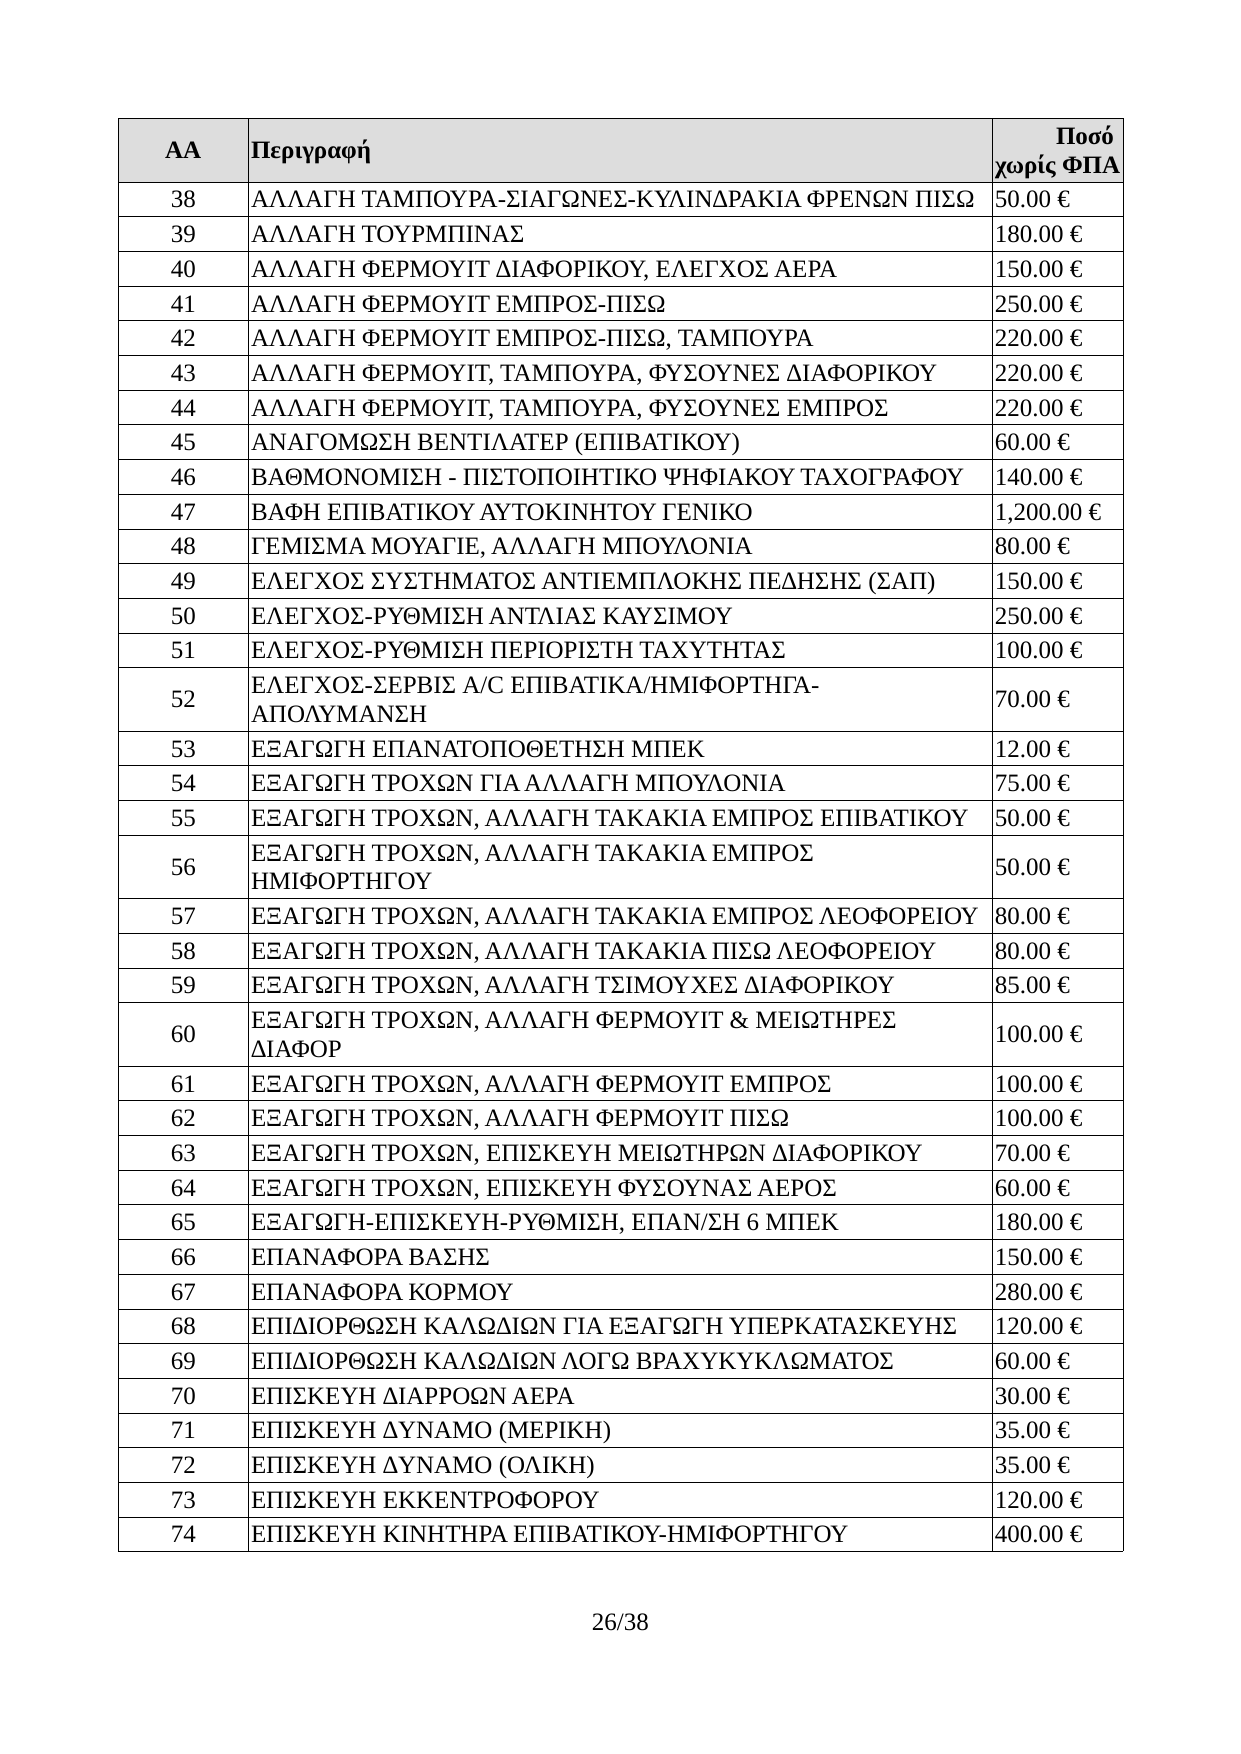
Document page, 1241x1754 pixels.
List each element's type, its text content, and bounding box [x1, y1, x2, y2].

table_cell ΒΑΘΜΟΝΟΜΙΣΗ - ΠΙΣΤΟΠΟΙΗΤΙΚΟ ΨΗΦΙΑΚΟΥ ΤΑΧΟΓΡΑΦΟΥ [249, 460, 992, 494]
table_cell 47 [119, 495, 248, 528]
table_cell 85,00 € [993, 969, 1123, 1002]
table_cell 100,00 € [993, 1067, 1123, 1100]
table_cell ΕΠΙ∆ΙΟΡΘΩΣΗ ΚΑΛΩ∆ΙΩΝ ΓΙΑ ΕΞΑΓΩΓΗ ΥΠΕΡΚΑΤΑΣΚΕΥΗΣ [249, 1310, 992, 1343]
table_cell ΕΞΑΓΩΓΗ ΤΡΟΧΩΝ, ΑΛΛΑΓΗ ΦΕΡΜΟΥΙΤ ΠΙΣΩ [249, 1101, 992, 1135]
table_cell 100,00 € [993, 1003, 1123, 1066]
table_cell 12,00 € [993, 732, 1123, 765]
table_cell 39 [119, 217, 248, 251]
table_cell 38 [119, 183, 248, 216]
table_cell 70 [119, 1379, 248, 1412]
table_header Ποσό χωρίς ΦΠΑ [993, 119, 1123, 182]
table_cell ΑΛΛΑΓΗ ΤΑΜΠΟΥΡΑ-ΣΙΑΓΩΝΕΣ-ΚΥΛΙΝ∆ΡΑΚΙΑ ΦΡΕΝΩΝ ΠΙΣΩ [249, 183, 992, 216]
table_cell 59 [119, 969, 248, 1002]
table_cell ΓΕΜΙΣΜΑ ΜΟΥΑΓΙΕ, ΑΛΛΑΓΗ ΜΠΟΥΛΟΝΙΑ [249, 530, 992, 563]
table_cell ΑΛΛΑΓΗ ΦΕΡΜΟΥΙΤ ∆ΙΑΦΟΡΙΚΟΥ, ΕΛΕΓΧΟΣ ΑΕΡΑ [249, 252, 992, 286]
table_cell 60,00 € [993, 1171, 1123, 1204]
table_cell ΕΛΕΓΧΟΣ-ΡΥΘΜΙΣΗ ΠΕΡΙΟΡΙΣΤΗ ΤΑΧΥΤΗΤΑΣ [249, 634, 992, 667]
table_cell ΕΞΑΓΩΓΗ ΤΡΟΧΩΝ, ΑΛΛΑΓΗ ΤΑΚΑΚΙΑ ΠΙΣΩ ΛΕΟΦΟΡΕΙΟΥ [249, 934, 992, 967]
table_cell 250,00 € [993, 599, 1123, 632]
table_cell 67 [119, 1275, 248, 1308]
table_cell 55 [119, 801, 248, 835]
table_cell 62 [119, 1101, 248, 1135]
table_cell ΕΞΑΓΩΓΗ ΤΡΟΧΩΝ, ΑΛΛΑΓΗ ΤΑΚΑΚΙΑ ΕΜΠΡΟΣ ΗΜΙΦΟΡΤΗΓΟΥ [249, 836, 992, 898]
table_cell 35,00 € [993, 1448, 1123, 1482]
table_cell 41 [119, 287, 248, 320]
table_cell ΒΑΦΗ ΕΠΙΒΑΤΙΚΟΥ ΑΥΤΟΚΙΝΗΤΟΥ ΓΕΝΙΚΟ [249, 495, 992, 528]
table_cell 65 [119, 1205, 248, 1239]
table_cell 80,00 € [993, 530, 1123, 563]
table_cell 140,00 € [993, 460, 1123, 494]
table_cell 48 [119, 530, 248, 563]
table_cell ΕΞΑΓΩΓΗ ΤΡΟΧΩΝ, ΑΛΛΑΓΗ ΦΕΡΜΟΥΙΤ ΕΜΠΡΟΣ [249, 1067, 992, 1100]
table_cell 180,00 € [993, 1205, 1123, 1239]
table_cell ΕΞΑΓΩΓΗ ΤΡΟΧΩΝ, ΕΠΙΣΚΕΥΗ ΦΥΣΟΥΝΑΣ ΑΕΡΟΣ [249, 1171, 992, 1204]
table_cell 50,00 € [993, 801, 1123, 835]
table_cell 63 [119, 1136, 248, 1170]
table_cell 120,00 € [993, 1483, 1123, 1517]
table_cell 150,00 € [993, 564, 1123, 598]
table_cell 73 [119, 1483, 248, 1517]
table_cell 42 [119, 321, 248, 355]
table_cell ΑΛΛΑΓΗ ΦΕΡΜΟΥΙΤ, ΤΑΜΠΟΥΡΑ, ΦΥΣΟΥΝΕΣ ΕΜΠΡΟΣ [249, 391, 992, 424]
table_cell 52 [119, 668, 248, 731]
table_cell 43 [119, 356, 248, 390]
table_cell ΕΞΑΓΩΓΗ ΤΡΟΧΩΝ, ΑΛΛΑΓΗ ΤΑΚΑΚΙΑ ΕΜΠΡΟΣ ΕΠΙΒΑΤΙΚΟΥ [249, 801, 992, 835]
table_cell 71 [119, 1414, 248, 1447]
table_cell 40 [119, 252, 248, 286]
table_header ΑΑ [119, 119, 248, 182]
table_cell 1.200,00 € [993, 495, 1123, 528]
table_cell 70,00 € [993, 668, 1123, 731]
table_cell ΕΞΑΓΩΓΗ ΤΡΟΧΩΝ ΓΙΑ ΑΛΛΑΓΗ ΜΠΟΥΛΟΝΙΑ [249, 766, 992, 800]
table_cell ΑΝΑΓΟΜΩΣΗ ΒΕΝΤΙΛΑΤΕΡ (ΕΠΙΒΑΤΙΚΟΥ) [249, 425, 992, 459]
table_cell ΕΠΙΣΚΕΥΗ ΚΙΝΗΤΗΡΑ ΕΠΙΒΑΤΙΚΟΥ-ΗΜΙΦΟΡΤΗΓΟΥ [249, 1518, 992, 1551]
table_cell ΕΠΙΣΚΕΥΗ ∆ΥΝΑΜΟ (ΟΛΙΚΗ) [249, 1448, 992, 1482]
table_header Περιγραφή [249, 119, 992, 182]
table_cell 64 [119, 1171, 248, 1204]
table_cell ΑΛΛΑΓΗ ΦΕΡΜΟΥΙΤ ΕΜΠΡΟΣ-ΠΙΣΩ [249, 287, 992, 320]
table_cell ΕΛΕΓΧΟΣ ΣΥΣΤΗΜΑΤΟΣ ΑΝΤΙΕΜΠΛΟΚΗΣ ΠΕ∆ΗΣΗΣ (ΣΑΠ) [249, 564, 992, 598]
table_cell ΕΛΕΓΧΟΣ-ΣΕΡΒΙΣ A/C ΕΠΙΒΑΤΙΚΑ/ΗΜΙΦΟΡΤΗΓΑ-ΑΠΟΛΥΜΑΝΣΗ [249, 668, 992, 731]
table_cell 220,00 € [993, 356, 1123, 390]
table_cell ΕΠΑΝΑΦΟΡΑ ΚΟΡΜΟΥ [249, 1275, 992, 1308]
table_cell 72 [119, 1448, 248, 1482]
table_cell 44 [119, 391, 248, 424]
table_cell 120,00 € [993, 1310, 1123, 1343]
table_cell 53 [119, 732, 248, 765]
table_cell 56 [119, 836, 248, 898]
table_cell 80,00 € [993, 899, 1123, 933]
table_cell 75,00 € [993, 766, 1123, 800]
table_cell 80,00 € [993, 934, 1123, 967]
table_cell ΑΛΛΑΓΗ ΤΟΥΡΜΠΙΝΑΣ [249, 217, 992, 251]
table_cell 60,00 € [993, 1344, 1123, 1378]
table_cell 58 [119, 934, 248, 967]
table_cell 220,00 € [993, 321, 1123, 355]
table_cell 220,00 € [993, 391, 1123, 424]
table_cell 49 [119, 564, 248, 598]
table_cell ΕΠΙΣΚΕΥΗ ∆ΙΑΡΡΟΩΝ ΑΕΡΑ [249, 1379, 992, 1412]
table_cell ΕΠΑΝΑΦΟΡΑ ΒΑΣΗΣ [249, 1240, 992, 1274]
table_cell 69 [119, 1344, 248, 1378]
table_cell ΑΛΛΑΓΗ ΦΕΡΜΟΥΙΤ ΕΜΠΡΟΣ-ΠΙΣΩ, ΤΑΜΠΟΥΡΑ [249, 321, 992, 355]
table_cell 66 [119, 1240, 248, 1274]
table_cell 74 [119, 1518, 248, 1551]
table_cell ΕΠΙ∆ΙΟΡΘΩΣΗ ΚΑΛΩ∆ΙΩΝ ΛΟΓΩ ΒΡΑΧΥΚΥΚΛΩΜΑΤΟΣ [249, 1344, 992, 1378]
table_cell 68 [119, 1310, 248, 1343]
table_cell 30,00 € [993, 1379, 1123, 1412]
table_cell 150,00 € [993, 1240, 1123, 1274]
table_cell 280,00 € [993, 1275, 1123, 1308]
table_cell 54 [119, 766, 248, 800]
table_cell ΑΛΛΑΓΗ ΦΕΡΜΟΥΙΤ, ΤΑΜΠΟΥΡΑ, ΦΥΣΟΥΝΕΣ ∆ΙΑΦΟΡΙΚΟΥ [249, 356, 992, 390]
table_cell 180,00 € [993, 217, 1123, 251]
table_cell 150,00 € [993, 252, 1123, 286]
table_cell 57 [119, 899, 248, 933]
table_cell 100,00 € [993, 1101, 1123, 1135]
table_cell 400,00 € [993, 1518, 1123, 1551]
table_cell ΕΞΑΓΩΓΗ-ΕΠΙΣΚΕΥΗ-ΡΥΘΜΙΣΗ, ΕΠΑΝ/ΣΗ 6 ΜΠΕΚ [249, 1205, 992, 1239]
table_cell ΕΠΙΣΚΕΥΗ ΕΚΚΕΝΤΡΟΦΟΡΟΥ [249, 1483, 992, 1517]
table_cell 70,00 € [993, 1136, 1123, 1170]
table_cell ΕΞΑΓΩΓΗ ΤΡΟΧΩΝ, ΑΛΛΑΓΗ ΤΣΙΜΟΥΧΕΣ ∆ΙΑΦΟΡΙΚΟΥ [249, 969, 992, 1002]
table_cell 46 [119, 460, 248, 494]
table_cell ΕΞΑΓΩΓΗ ΤΡΟΧΩΝ, ΑΛΛΑΓΗ ΤΑΚΑΚΙΑ ΕΜΠΡΟΣ ΛΕΟΦΟΡΕΙΟΥ [249, 899, 992, 933]
table_cell ΕΞΑΓΩΓΗ ΕΠΑΝΑΤΟΠΟΘΕΤΗΣΗ ΜΠΕΚ [249, 732, 992, 765]
table_cell 60,00 € [993, 425, 1123, 459]
table_cell 51 [119, 634, 248, 667]
table_cell 50 [119, 599, 248, 632]
table_cell 50,00 € [993, 183, 1123, 216]
table_cell 45 [119, 425, 248, 459]
table_cell 35,00 € [993, 1414, 1123, 1447]
table_cell 61 [119, 1067, 248, 1100]
table_cell ΕΛΕΓΧΟΣ-ΡΥΘΜΙΣΗ ΑΝΤΛΙΑΣ ΚΑΥΣΙΜΟΥ [249, 599, 992, 632]
table_cell 100,00 € [993, 634, 1123, 667]
table_cell ΕΠΙΣΚΕΥΗ ∆ΥΝΑΜΟ (ΜΕΡΙΚΗ) [249, 1414, 992, 1447]
table_cell 50,00 € [993, 836, 1123, 898]
table_cell 250,00 € [993, 287, 1123, 320]
table_cell 60 [119, 1003, 248, 1066]
table_cell ΕΞΑΓΩΓΗ ΤΡΟΧΩΝ, ΑΛΛΑΓΗ ΦΕΡΜΟΥΙΤ & ΜΕΙΩΤΗΡΕΣ ∆ΙΑΦΟΡ [249, 1003, 992, 1066]
table_cell ΕΞΑΓΩΓΗ ΤΡΟΧΩΝ, ΕΠΙΣΚΕΥΗ ΜΕΙΩΤΗΡΩΝ ∆ΙΑΦΟΡΙΚΟΥ [249, 1136, 992, 1170]
